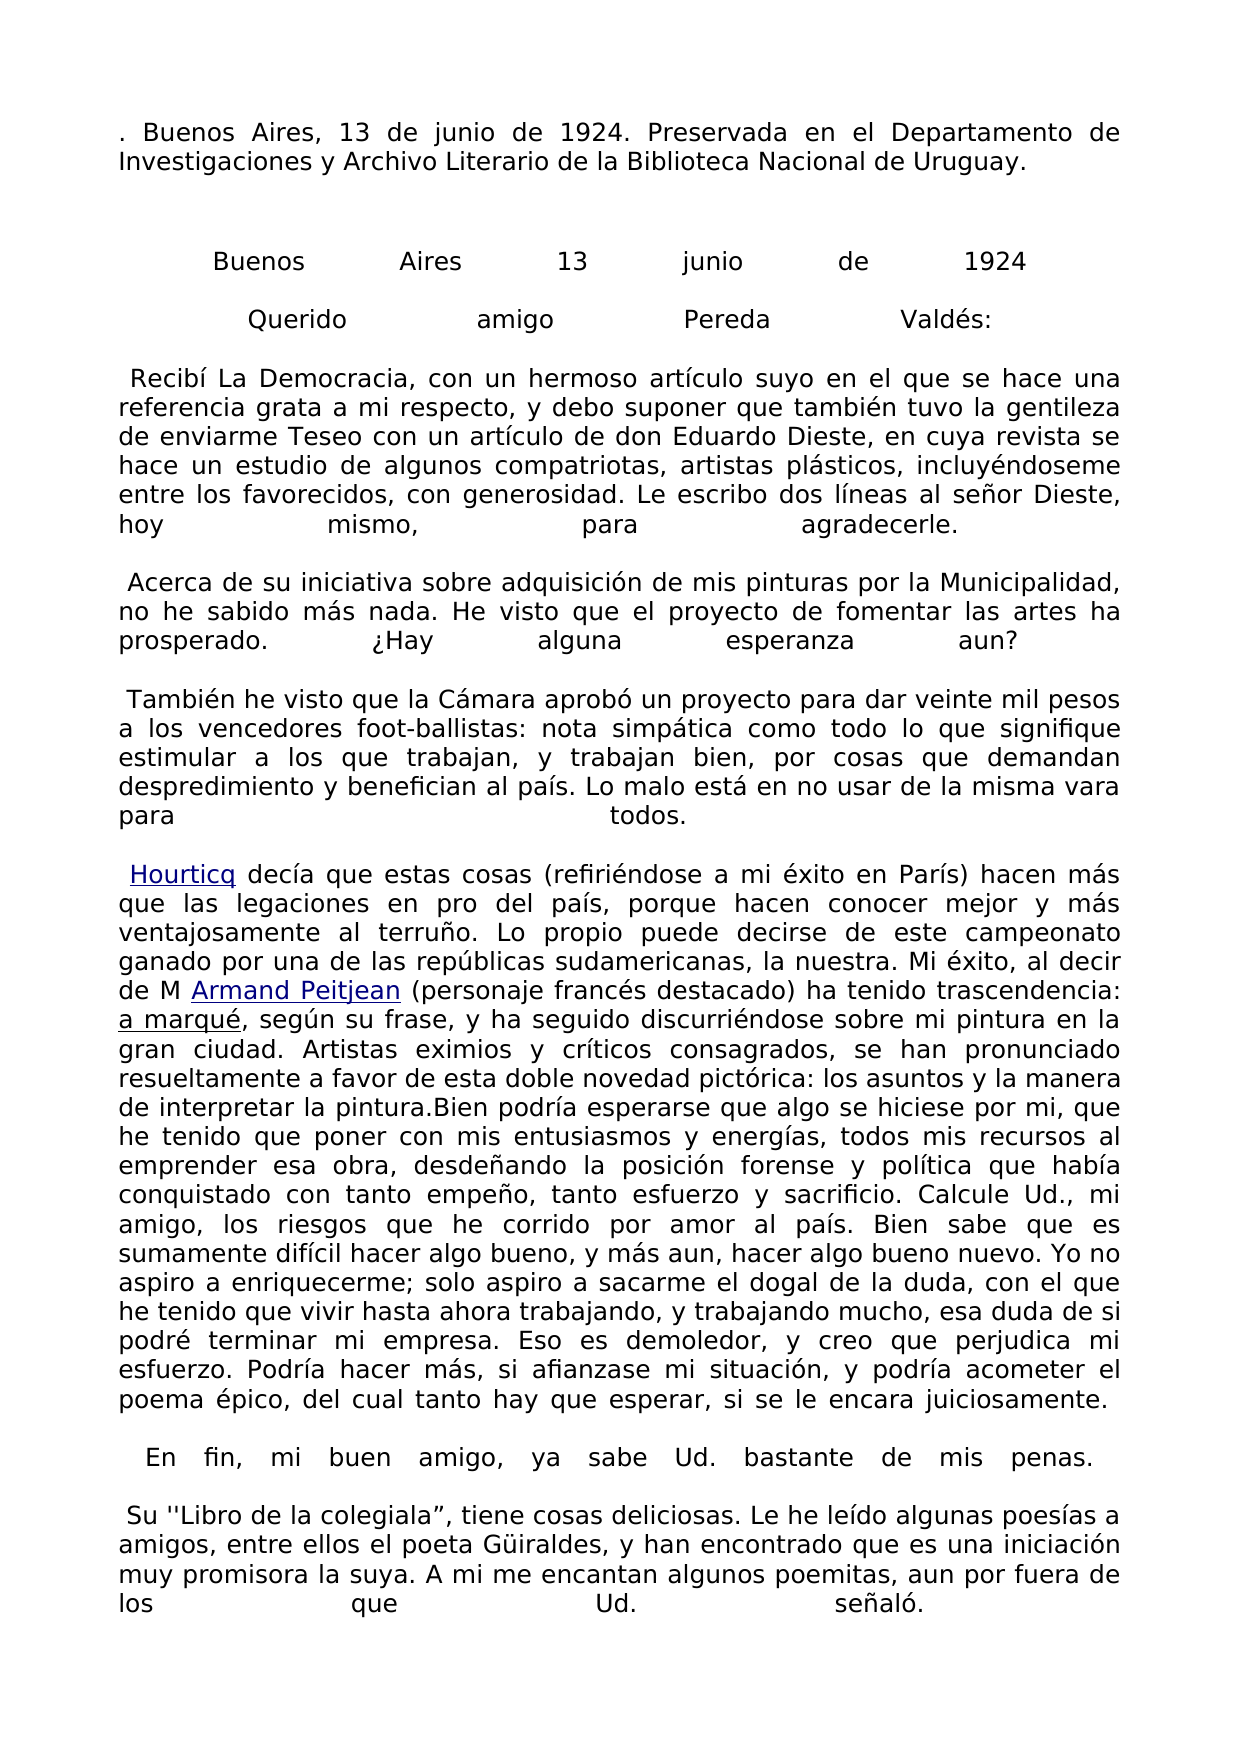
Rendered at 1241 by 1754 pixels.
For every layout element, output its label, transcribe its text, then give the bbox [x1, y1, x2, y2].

text FIXME internalmedia: figari:inicio:a_pereda_13-06-1924.pdf. Buenos Aires, 13 de junio de 1924. Preservada en el Departamento de Investigaciones y Archivo Literario de la Biblioteca Nacional de Uruguay. [118, 118, 1122, 176]
text Buenos Aires 13 junio de 1924 Querido amigo Pereda Valdés: Recibí La Democracia, con un hermoso artículo suyo en el que se hace una referencia grata a mi respecto, y debo suponer que también tuvo la gentileza de enviarme Teseo con un artículo de don Eduardo Dieste, en cuya revista se hace un estudio de algunos compatriotas, artistas plásticos, incluyéndoseme entre los favorecidos, con generosidad. Le escribo dos líneas al señor Dieste, hoy mismo, para agradecerle. Acerca de su iniciativa sobre adquisición de mis pinturas por la Municipalidad, no he sabido más nada. He visto que el proyecto de fomentar las artes ha prosperado. ¿Hay alguna esperanza aun? También he visto que la Cámara aprobó un proyecto para dar veinte mil pesos a los vencedores foot-ballistas: nota simpática como todo lo que signifique estimular a los que trabajan, y trabajan bien, por cosas que demandan despredimiento y benefician al país. Lo malo está en no usar de la misma vara para todos. Hourticq decía que estas cosas (refiriéndose a mi éxito en París) hacen más que las legaciones en pro del país, porque hacen conocer mejor y más ventajosamente al terruño. Lo propio puede decirse de este campeonato ganado por una de las repúblicas sudamericanas, la nuestra. Mi éxito, al decir de M Armand Peitjean (personaje francés destacado) ha tenido trascendencia: a marqué, según su frase, y ha seguido discurriéndose sobre mi pintura en la gran ciudad. Artistas eximios y críticos consagrados, se han pronunciado resueltamente a favor de esta doble novedad pictórica: los asuntos y la manera de interpretar la pintura.Bien podría esperarse que algo se hiciese por mi, que he tenido que poner con mis entusiasmos y energías, todos mis recursos al emprender esa obra, desdeñando la posición forense y política que había conquistado con tanto empeño, tanto esfuerzo y sacrificio. Calcule Ud., mi amigo, los riesgos que he corrido por amor al país. Bien sabe que es sumamente difícil hacer algo bueno, y más aun, hacer algo bueno nuevo. Yo no aspiro a enriquecerme; solo aspiro a sacarme el dogal de la duda, con el que he tenido que vivir hasta ahora trabajando, y trabajando mucho, esa duda de si podré terminar mi empresa. Eso es demoledor, y creo que perjudica mi esfuerzo. Podría hacer más, si afianzase mi situación, y podría acometer el poema épico, del cual tanto hay que esperar, si se le encara juiciosamente. En fin, mi buen amigo, ya sabe Ud. bastante de mis penas. Su ''Libro de la colegiala”, tiene cosas deliciosas. Le he leído algunas poesías a amigos, entre ellos el poeta Güiraldes, y han encontrado que es una iniciación muy promisora la suya. A mi me encantan algunos poemitas, aun por fuera de los que Ud. señaló. [118, 189, 1122, 1618]
